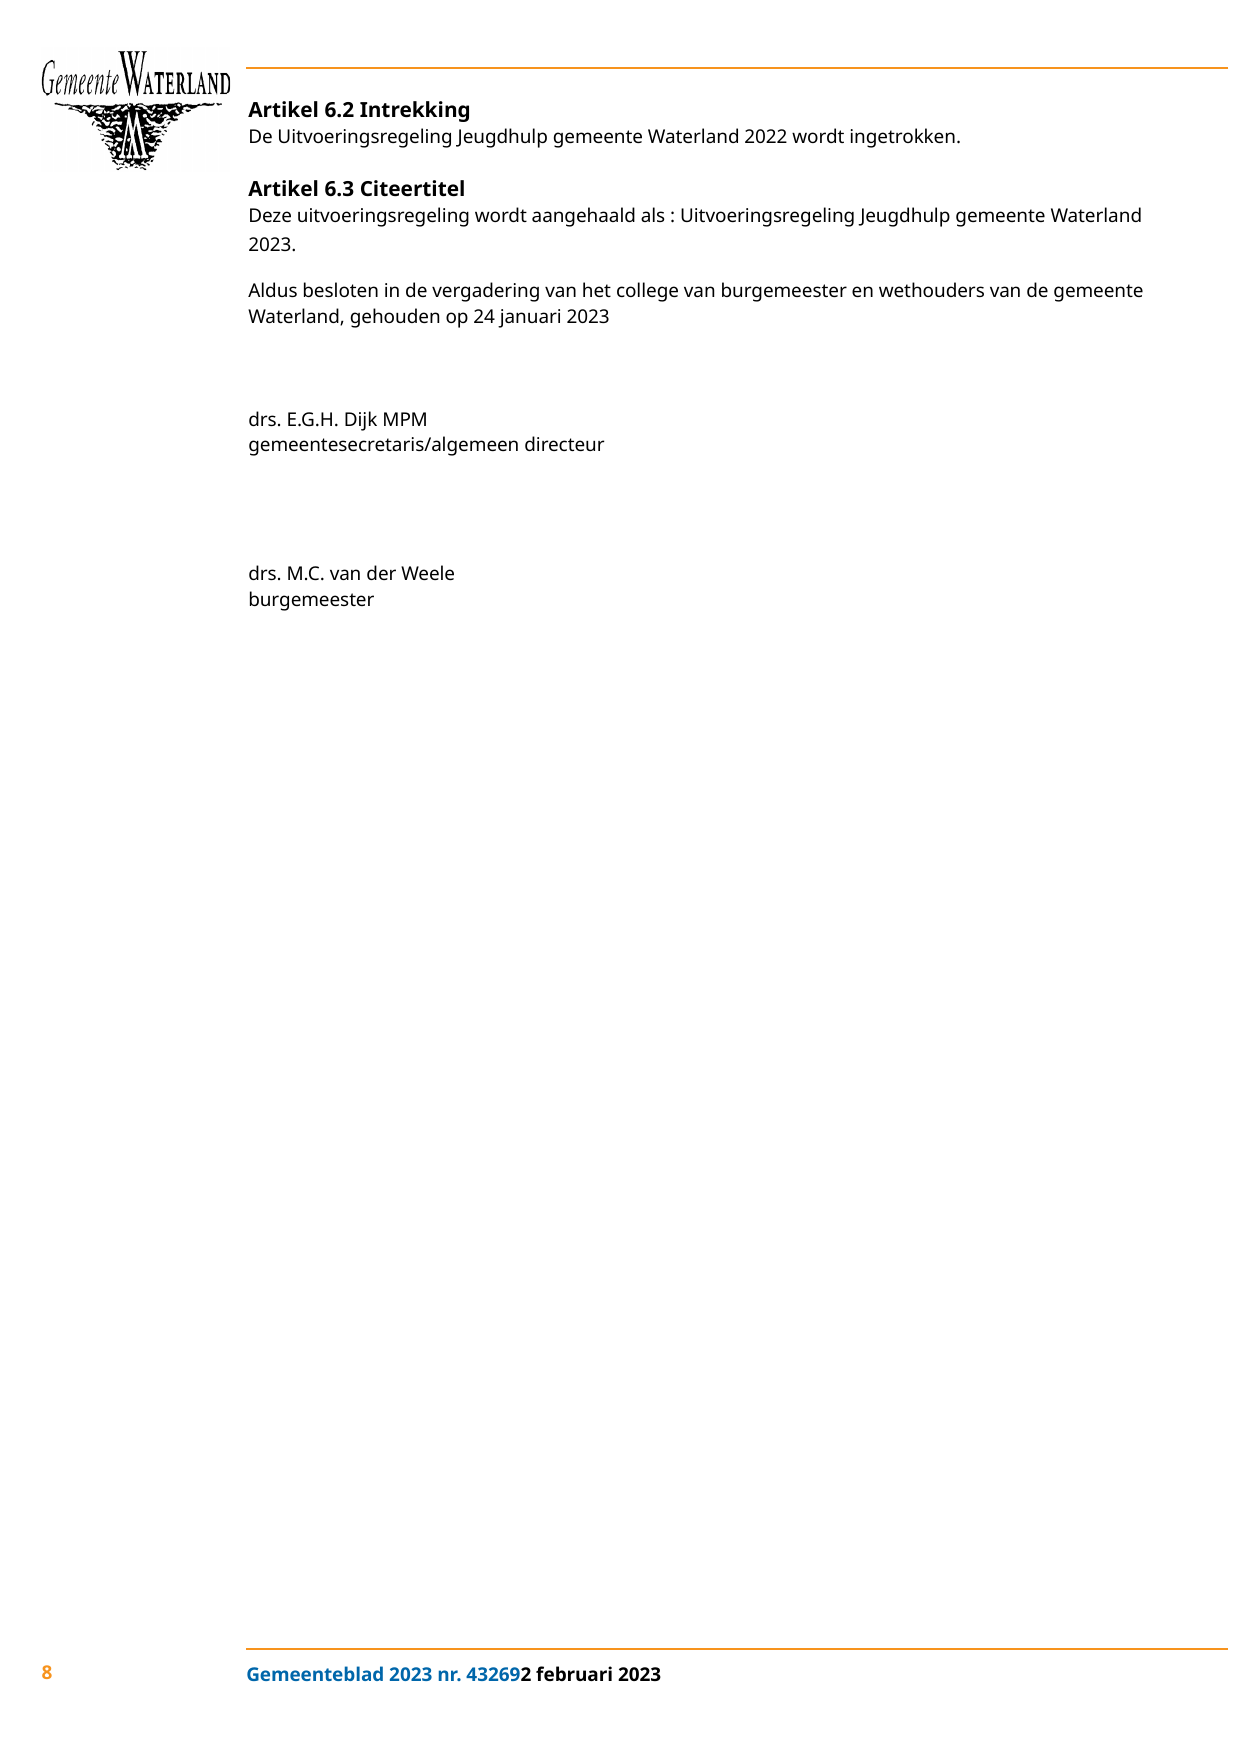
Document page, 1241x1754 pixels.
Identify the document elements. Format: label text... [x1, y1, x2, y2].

text drs. E.G.H. Dijk MPM [248, 406, 1152, 432]
text gemeentesecretaris/algemeen directeur [248, 432, 1152, 457]
text Artikel 6.2 Intrekking [248, 95, 1152, 123]
text drs. M.C. van der Weele [248, 560, 1152, 586]
text burgemeester [248, 586, 1152, 612]
text Aldus besloten in de vergadering van het college van burgemeester en wethouders van de gemeente Waterland, gehouden op 24 januari 2023 [248, 277, 1152, 329]
picture [41, 47, 231, 172]
text De Uitvoeringsregeling Jeugdhulp gemeente Waterland 2022 wordt ingetrokken. [248, 123, 1152, 149]
text Deze uitvoeringsregeling wordt aangehaald als : Uitvoeringsregeling Jeugdhulp gemeente Waterland 2023. [248, 202, 1152, 257]
text Artikel 6.3 Citeertitel [248, 174, 1152, 202]
